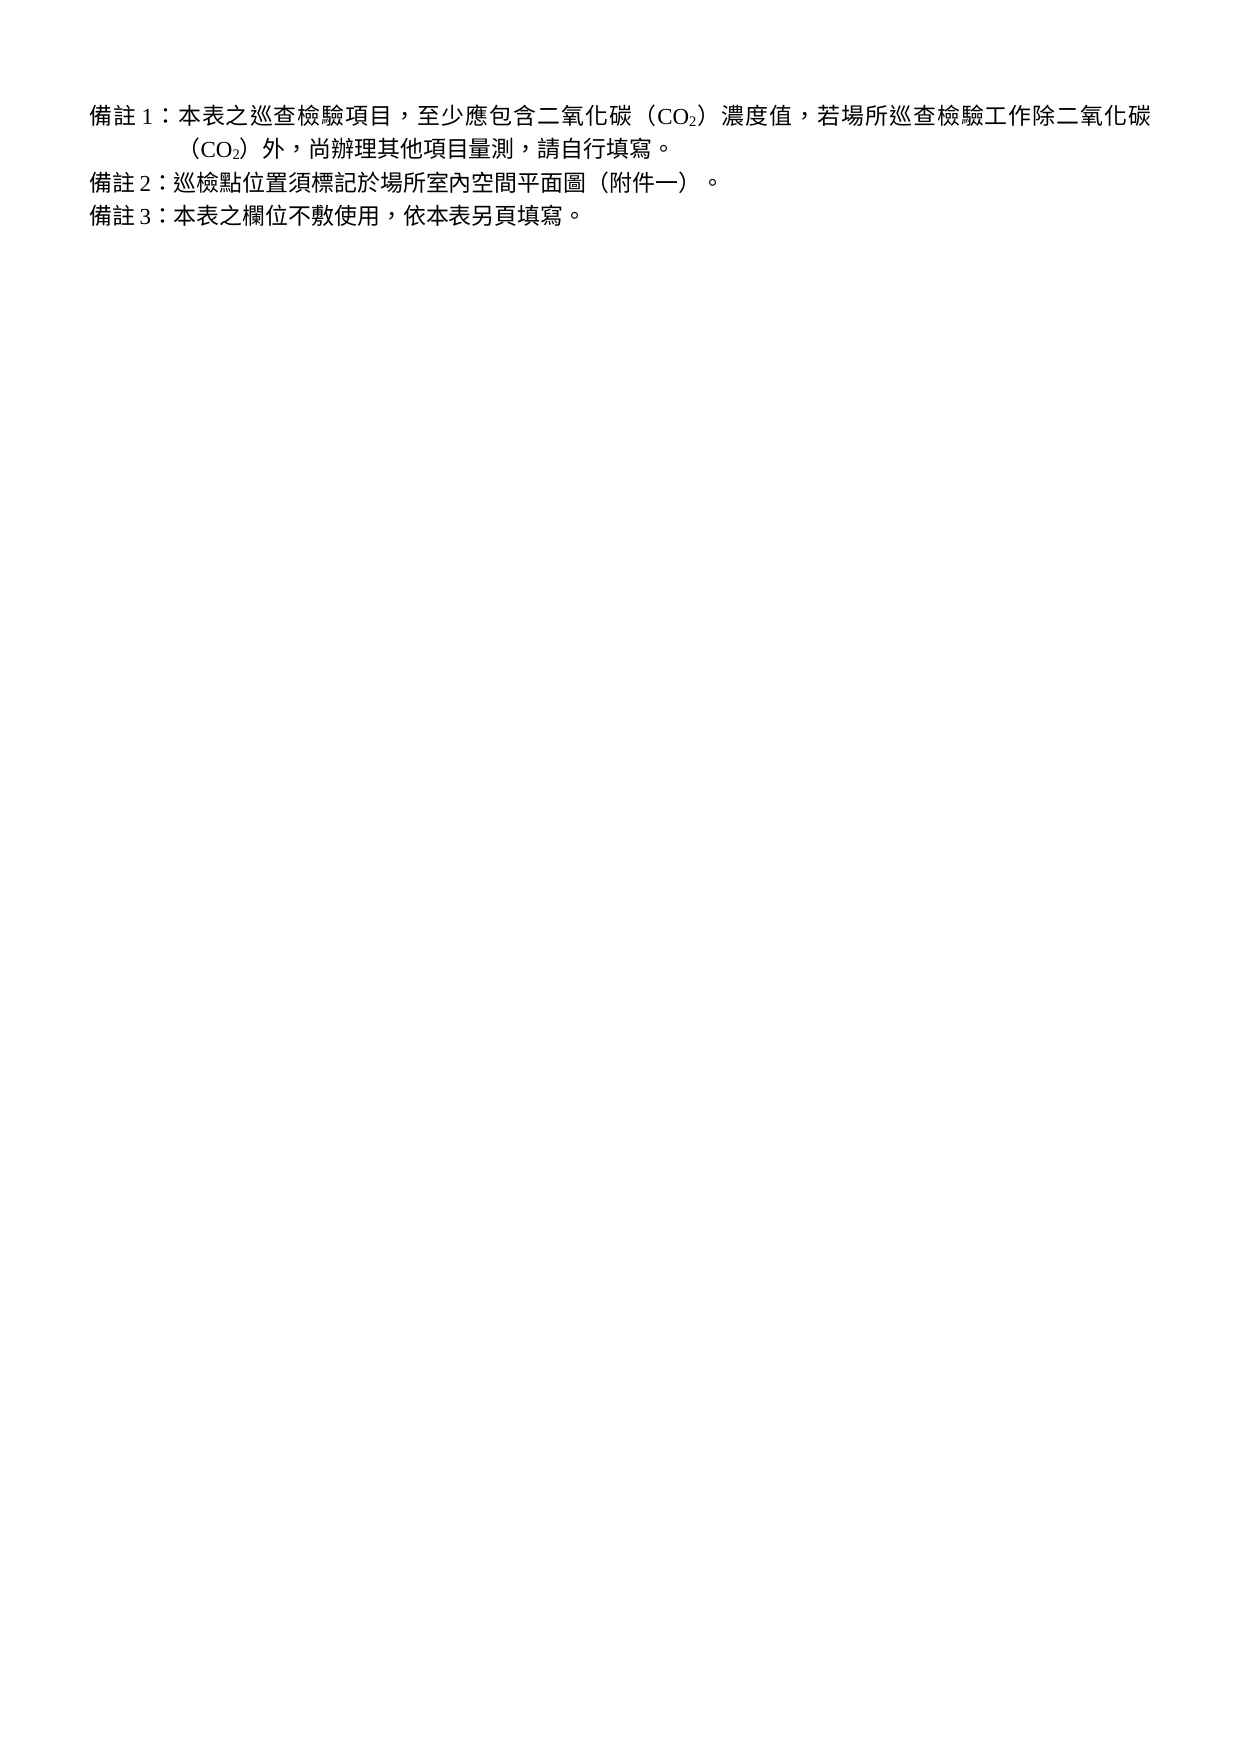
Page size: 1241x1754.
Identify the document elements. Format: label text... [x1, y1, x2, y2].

text 備註2：巡檢點位置須標記於場所室內空間平面圖（附件一）。 [89, 164, 1152, 198]
text 備註1：本表之巡查檢驗項目，至少應包含二氧化碳（CO2）濃度值，若場所巡查檢驗工作除二氧化碳（CO2）外，尚辦理其他項目量測，請自行填寫。 [89, 98, 1151, 164]
text 備註3：本表之欄位不敷使用，依本表另頁填寫。 [89, 198, 1152, 231]
